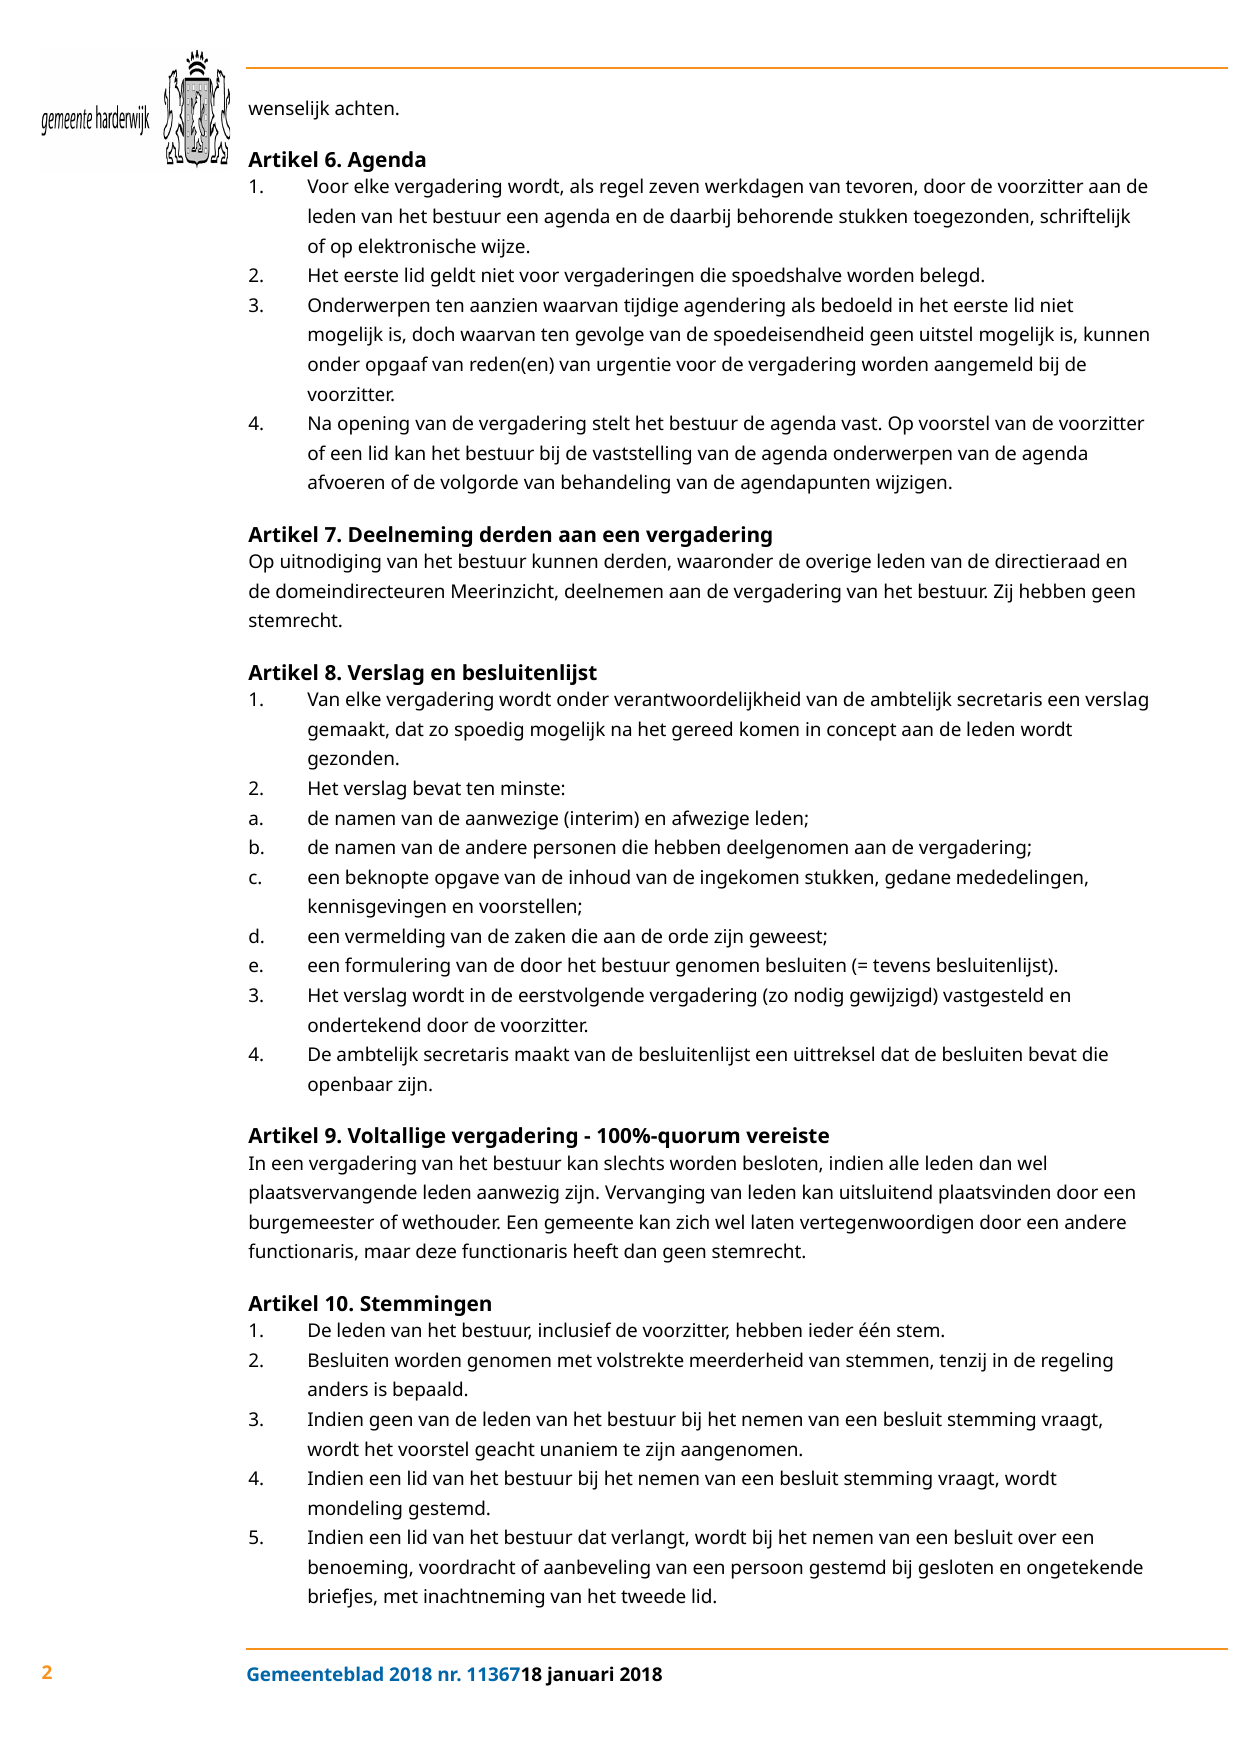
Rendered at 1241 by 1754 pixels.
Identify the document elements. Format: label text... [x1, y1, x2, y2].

list Besluiten worden genomen met volstrekte meerderheid van stemmen, tenzij in de regeling anders is bepaald. [248, 1347, 1152, 1402]
list Indien geen van de leden van het bestuur bij het nemen van een besluit stemming vraagt, wordt het voorstel geacht unaniem te zijn aangenomen. [248, 1406, 1152, 1461]
text Artikel 10. Stemmingen [248, 1289, 1152, 1317]
list een formulering van de door het bestuur genomen besluiten (= tevens besluitenlijst). [248, 953, 1152, 978]
list Het verslag bevat ten minste: [248, 775, 1152, 801]
list Voor elke vergadering wordt, als regel zeven werkdagen van tevoren, door de voorzitter aan de leden van het bestuur een agenda en de daarbij behorende stukken toegezonden, schriftelijk of op elektronische wijze. [248, 174, 1152, 258]
picture [41, 47, 231, 172]
list Indien een lid van het bestuur dat verlangt, wordt bij het nemen van een besluit over een benoeming, voordracht of aanbeveling van een persoon gestemd bij gesloten en ongetekende briefjes, met inachtneming van het tweede lid. [248, 1524, 1152, 1609]
list Het eerste lid geldt niet voor vergaderingen die spoedshalve worden belegd. [248, 262, 1152, 288]
list De ambtelijk secretaris maakt van de besluitenlijst een uittreksel dat de besluiten bevat die openbaar zijn. [248, 1041, 1152, 1097]
text Artikel 9. Voltallige vergadering - 100%-quorum vereiste [248, 1121, 1152, 1150]
text wenselijk achten. [248, 95, 1152, 121]
text Artikel 6. Agenda [248, 145, 1152, 174]
list Het verslag wordt in de eerstvolgende vergadering (zo nodig gewijzigd) vastgesteld en ondertekend door de voorzitter. [248, 982, 1152, 1037]
list de namen van de aanwezige (interim) en afwezige leden; [248, 805, 1152, 830]
text In een vergadering van het bestuur kan slechts worden besloten, indien alle leden dan wel plaatsvervangende leden aanwezig zijn. Vervanging van leden kan uitsluitend plaatsvinden door een burgemeester of wethouder. Een gemeente kan zich wel laten vertegenwoordigen door een andere functionaris, maar deze functionaris heeft dan geen stemrecht. [248, 1150, 1152, 1264]
list de namen van de andere personen die hebben deelgenomen aan de vergadering; [248, 834, 1152, 860]
list een beknopte opgave van de inhoud van de ingekomen stukken, gedane mededelingen, kennisgevingen en voorstellen; [248, 864, 1152, 919]
list De leden van het bestuur, inclusief de voorzitter, hebben ieder één stem. [248, 1317, 1152, 1343]
list Na opening van de vergadering stelt het bestuur de agenda vast. Op voorstel van de voorzitter of een lid kan het bestuur bij de vaststelling van de agenda onderwerpen van de agenda afvoeren of de volgorde van behandeling van de agendapunten wijzigen. [248, 410, 1152, 495]
list een vermelding van de zaken die aan de orde zijn geweest; [248, 923, 1152, 949]
list Indien een lid van het bestuur bij het nemen van een besluit stemming vraagt, wordt mondeling gestemd. [248, 1465, 1152, 1521]
list Van elke vergadering wordt onder verantwoordelijkheid van de ambtelijk secretaris een verslag gemaakt, dat zo spoedig mogelijk na het gereed komen in concept aan de leden wordt gezonden. [248, 686, 1152, 771]
text Artikel 8. Verslag en besluitenlijst [248, 658, 1152, 686]
text Op uitnodiging van het bestuur kunnen derden, waaronder de overige leden van de directieraad en de domeindirecteuren Meerinzicht, deelnemen aan de vergadering van het bestuur. Zij hebben geen stemrecht. [248, 548, 1152, 633]
text Artikel 7. Deelneming derden aan een vergadering [248, 520, 1152, 548]
list Onderwerpen ten aanzien waarvan tijdige agendering als bedoeld in het eerste lid niet mogelijk is, doch waarvan ten gevolge van de spoedeisendheid geen uitstel mogelijk is, kunnen onder opgaaf van reden(en) van urgentie voor de vergadering worden aangemeld bij de voorzitter. [248, 292, 1152, 406]
